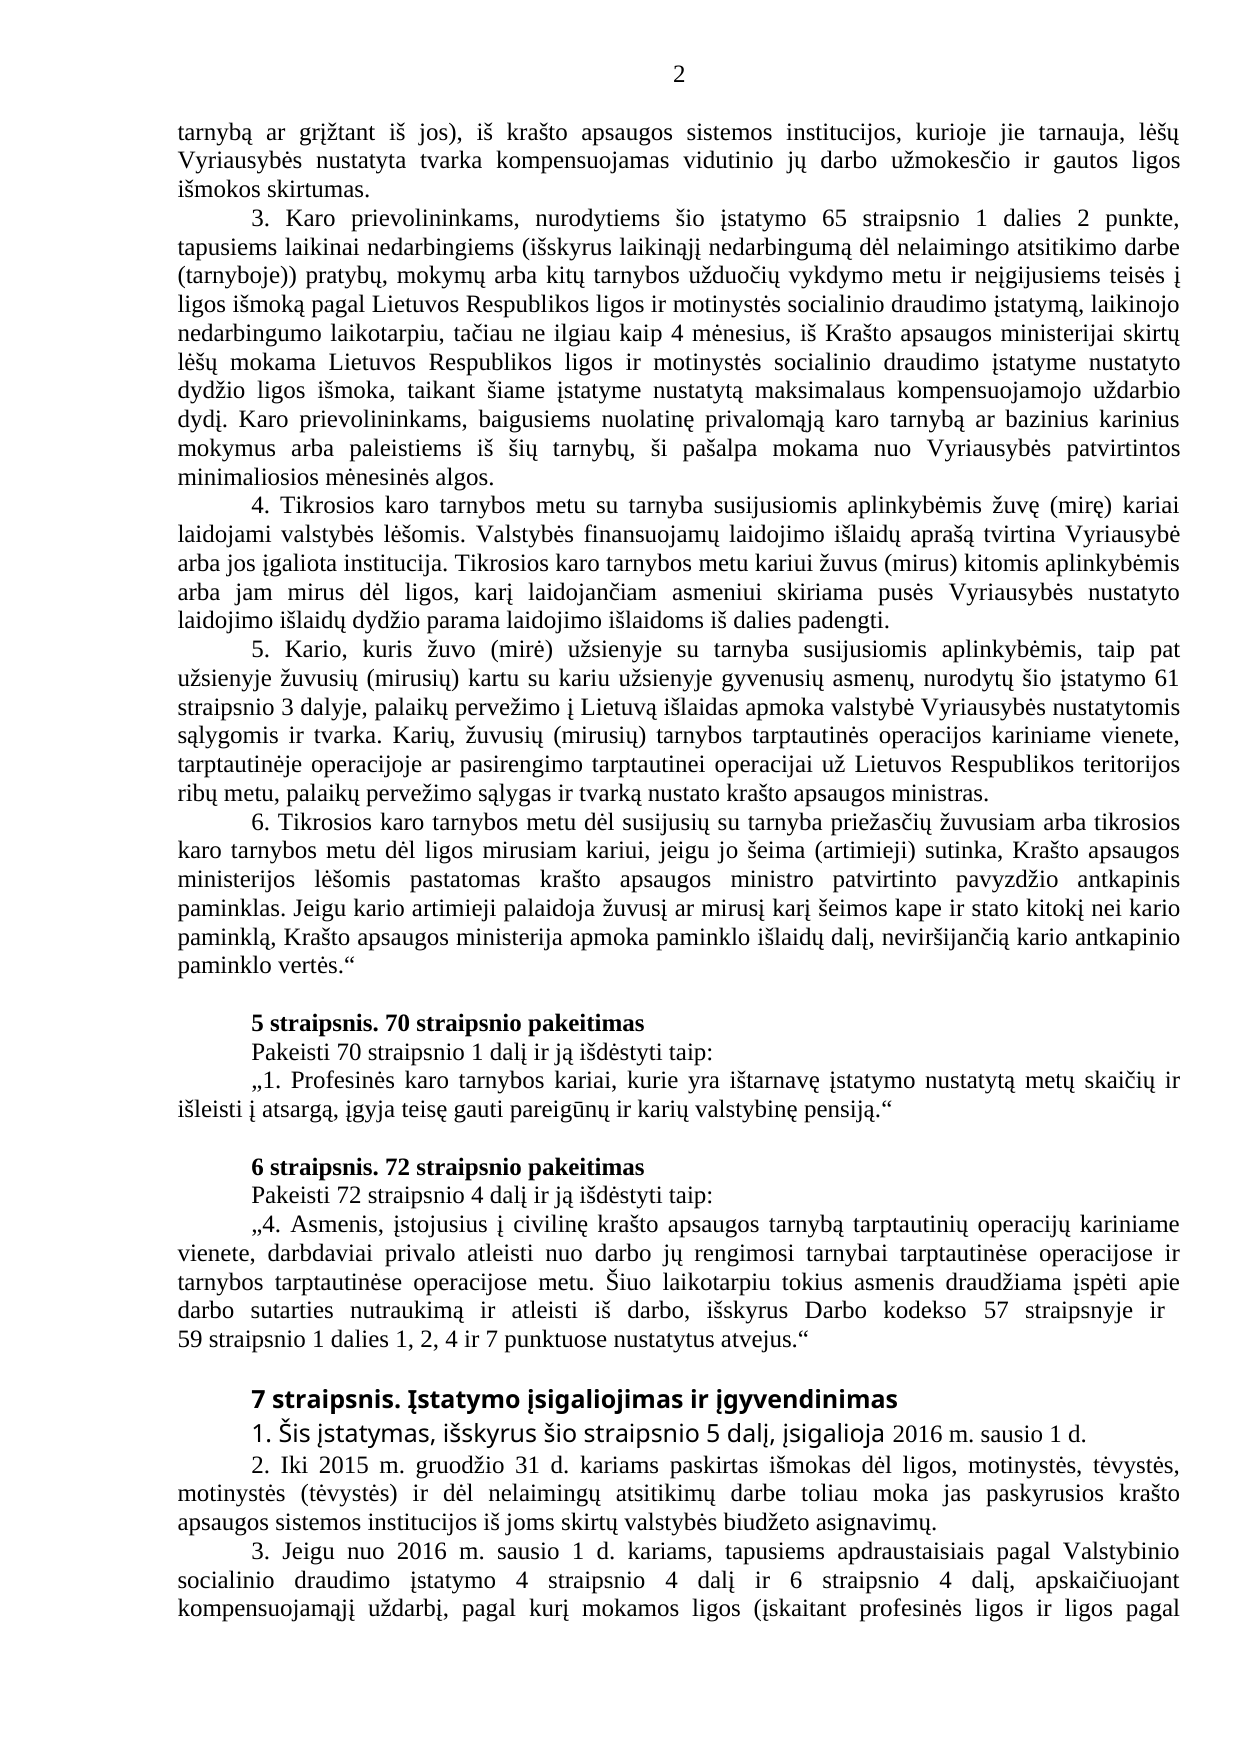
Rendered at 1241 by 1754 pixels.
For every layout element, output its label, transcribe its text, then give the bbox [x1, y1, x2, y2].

text Pakeisti 72 straipsnio 4 dalį ir ją išdėstyti taip: [177, 1180, 1181, 1209]
text „1. Profesinės karo tarnybos kariai, kurie yra ištarnavę įstatymo nustatytą metų skaičių ir išleisti į atsargą, įgyja teisę gauti pareigūnų ir karių valstybinę pensiją.“ [177, 1065, 1181, 1123]
text Pakeisti 70 straipsnio 1 dalį ir ją išdėstyti taip: [177, 1037, 1181, 1065]
text 6 straipsnis. 72 straipsnio pakeitimas [177, 1152, 1181, 1180]
text 2. Iki 2015 m. gruodžio 31 d. kariams paskirtas išmokas dėl ligos, motinystės, tėvystės, motinystės (tėvystės) ir dėl nelaimingų atsitikimų darbe toliau moka jas paskyrusios krašto apsaugos sistemos institucijos iš joms skirtų valstybės biudžeto asignavimų. [177, 1450, 1181, 1536]
text „4. Asmenis, įstojusius į civilinę krašto apsaugos tarnybą tarptautinių operacijų kariniame vienete, darbdaviai privalo atleisti nuo darbo jų rengimosi tarnybai tarptautinėse operacijose ir tarnybos tarptautinėse operacijose metu. Šiuo laikotarpiu tokius asmenis draudžiama įspėti apie darbo sutarties nutraukimą ir atleisti iš darbo, išskyrus Darbo kodekso 57 straipsnyje ir 59 straipsnio 1 dalies 1, 2, 4 ir 7 punktuose nustatytus atvejus.“ [177, 1209, 1181, 1353]
text 6. Tikrosios karo tarnybos metu dėl susijusių su tarnyba priežasčių žuvusiam arba tikrosios karo tarnybos metu dėl ligos mirusiam kariui, jeigu jo šeima (artimieji) sutinka, Krašto apsaugos ministerijos lėšomis pastatomas krašto apsaugos ministro patvirtinto pavyzdžio antkapinis paminklas. Jeigu kario artimieji palaidoja žuvusį ar mirusį karį šeimos kape ir stato kitokį nei kario paminklą, Krašto apsaugos ministerija apmoka paminklo išlaidų dalį, neviršijančią kario antkapinio paminklo vertės.“ [177, 807, 1181, 979]
text 7 straipsnis. Įstatymo įsigaliojimas ir įgyvendinimas [177, 1382, 1181, 1416]
text tarnybą ar grįžtant iš jos), iš krašto apsaugos sistemos institucijos, kurioje jie tarnauja, lėšų Vyriausybės nustatyta tvarka kompensuojamas vidutinio jų darbo užmokesčio ir gautos ligos išmokos skirtumas. [177, 117, 1181, 203]
text 3. Jeigu nuo 2016 m. sausio 1 d. kariams, tapusiems apdraustaisiais pagal Valstybinio socialinio draudimo įstatymo 4 straipsnio 4 dalį ir 6 straipsnio 4 dalį, apskaičiuojant kompensuojamąjį uždarbį, pagal kurį mokamos ligos (įskaitant profesinės ligos ir ligos pagal [177, 1536, 1181, 1622]
text 5 straipsnis. 70 straipsnio pakeitimas [177, 1008, 1181, 1037]
text 5. Kario, kuris žuvo (mirė) užsienyje su tarnyba susijusiomis aplinkybėmis, taip pat užsienyje žuvusių (mirusių) kartu su kariu užsienyje gyvenusių asmenų, nurodytų šio įstatymo 61 straipsnio 3 dalyje, palaikų pervežimo į Lietuvą išlaidas apmoka valstybė Vyriausybės nustatytomis sąlygomis ir tvarka. Karių, žuvusių (mirusių) tarnybos tarptautinės operacijos kariniame vienete, tarptautinėje operacijoje ar pasirengimo tarptautinei operacijai už Lietuvos Respublikos teritorijos ribų metu, palaikų pervežimo sąlygas ir tvarką nustato krašto apsaugos ministras. [177, 634, 1181, 807]
text 4. Tikrosios karo tarnybos metu su tarnyba susijusiomis aplinkybėmis žuvę (mirę) kariai laidojami valstybės lėšomis. Valstybės finansuojamų laidojimo išlaidų aprašą tvirtina Vyriausybė arba jos įgaliota institucija. Tikrosios karo tarnybos metu kariui žuvus (mirus) kitomis aplinkybėmis arba jam mirus dėl ligos, karį laidojančiam asmeniui skiriama pusės Vyriausybės nustatyto laidojimo išlaidų dydžio parama laidojimo išlaidoms iš dalies padengti. [177, 490, 1181, 634]
text 1. Šis įstatymas, išskyrus šio straipsnio 5 dalį, įsigalioja 2016 m. sausio 1 d. [177, 1416, 1181, 1450]
text 3. Karo prievolininkams, nurodytiems šio įstatymo 65 straipsnio 1 dalies 2 punkte, tapusiems laikinai nedarbingiems (išskyrus laikinąjį nedarbingumą dėl nelaimingo atsitikimo darbe (tarnyboje)) pratybų, mokymų arba kitų tarnybos užduočių vykdymo metu ir neįgijusiems teisės į ligos išmoką pagal Lietuvos Respublikos ligos ir motinystės socialinio draudimo įstatymą, laikinojo nedarbingumo laikotarpiu, tačiau ne ilgiau kaip 4 mėnesius, iš Krašto apsaugos ministerijai skirtų lėšų mokama Lietuvos Respublikos ligos ir motinystės socialinio draudimo įstatyme nustatyto dydžio ligos išmoka, taikant šiame įstatyme nustatytą maksimalaus kompensuojamojo uždarbio dydį. Karo prievolininkams, baigusiems nuolatinę privalomąją karo tarnybą ar bazinius karinius mokymus arba paleistiems iš šių tarnybų, ši pašalpa mokama nuo Vyriausybės patvirtintos minimaliosios mėnesinės algos. [177, 203, 1181, 490]
